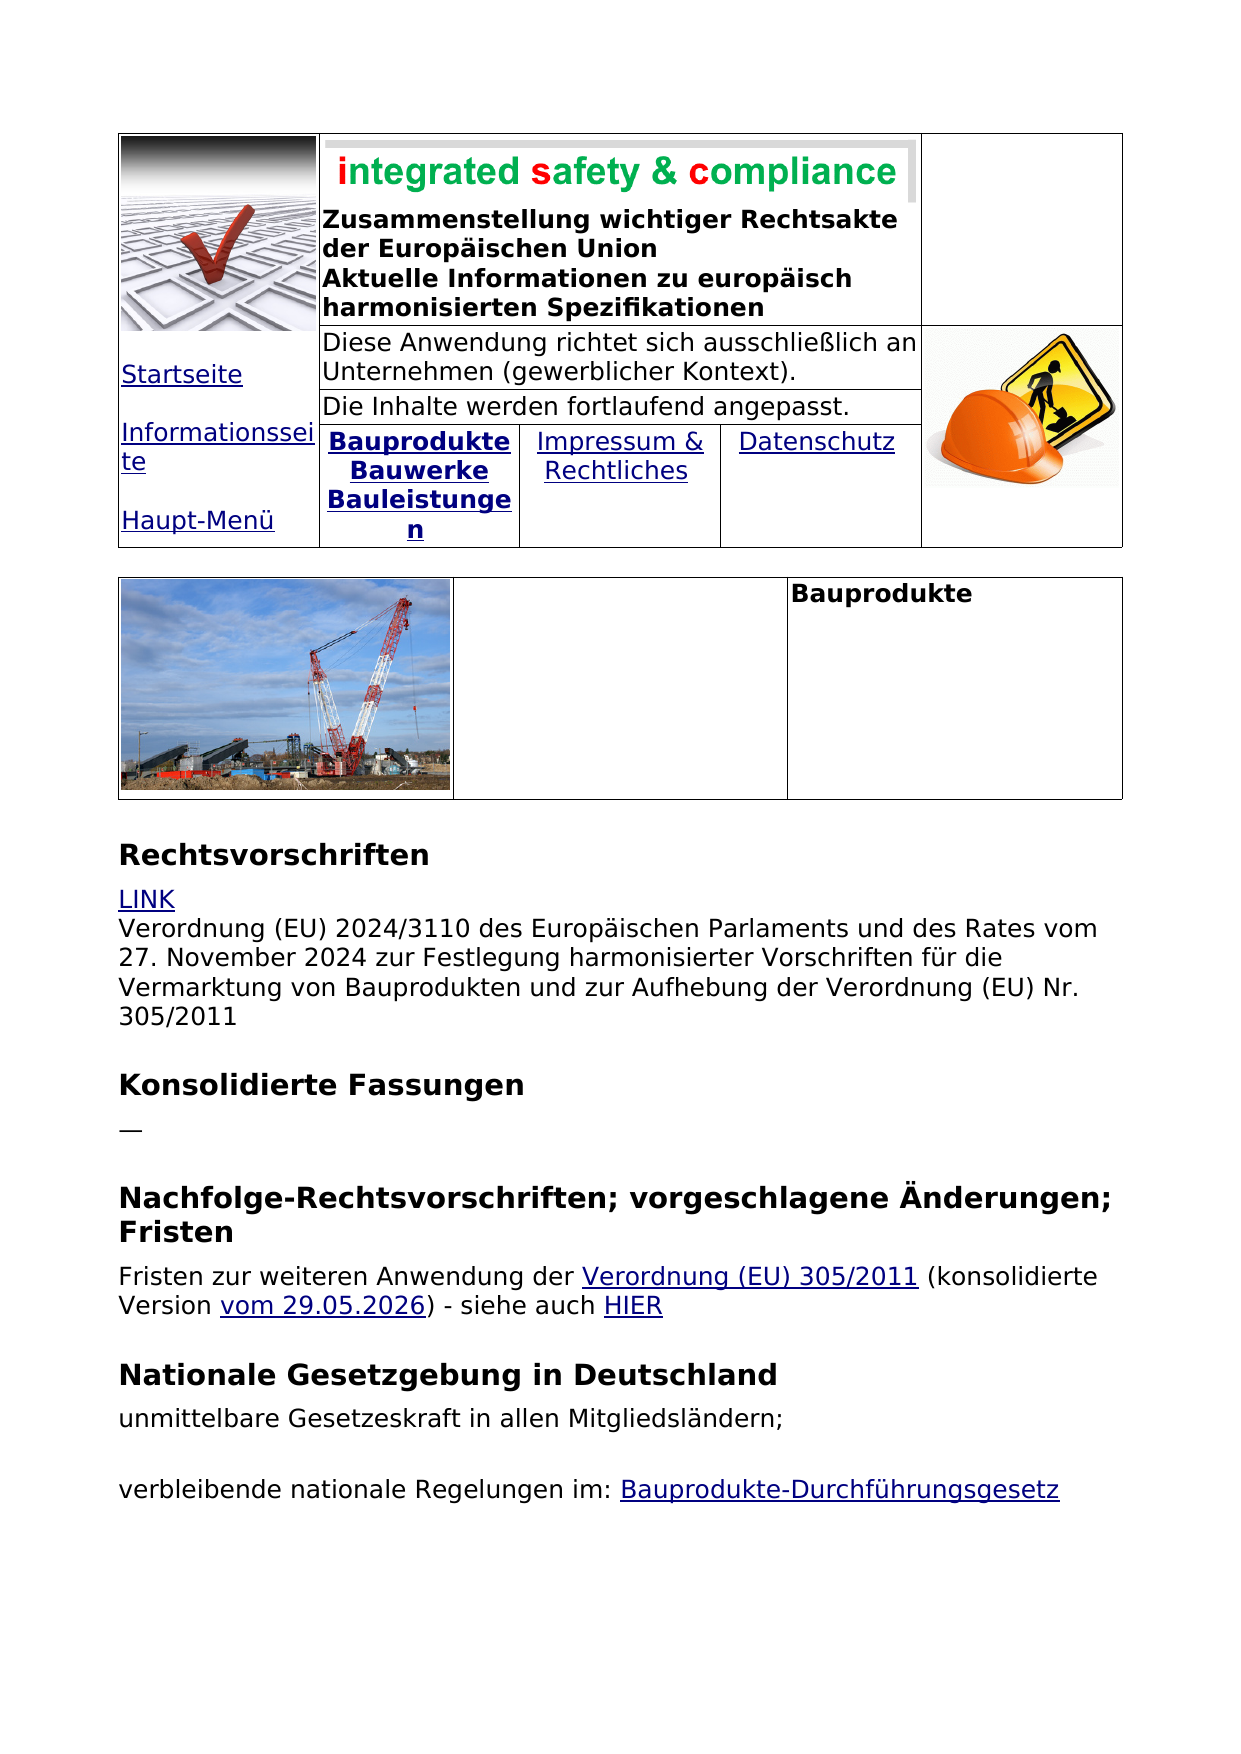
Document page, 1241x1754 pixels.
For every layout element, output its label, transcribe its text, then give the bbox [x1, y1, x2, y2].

text LINK Verordnung (EU) 2024/3110 des Europäischen Parlaments und des Rates vom 27. November 2024 zur Festlegung harmonisierter Vorschriften für die Vermarktung von Bauprodukten und zur Aufhebung der Verordnung (EU) Nr. 305/2011 [118, 885, 1122, 1031]
picture [924, 328, 1120, 488]
subtitle Konsolidierte Fassungen [118, 1068, 1122, 1102]
subtitle Nachfolge-Rechtsvorschriften; vorgeschlagene Änderungen; Fristen [118, 1182, 1122, 1249]
text Fristen zur weiteren Anwendung der Verordnung (EU) 305/2011 (konsolidierte Version vom 29.05.2026) - siehe auch HIER [118, 1262, 1122, 1320]
subtitle Rechtsvorschriften [118, 839, 1122, 873]
table_cell Diese Anwendung richtet sich ausschließlich an Unternehmen (gewerblicher Kontext). [320, 326, 921, 389]
table_cell Impressum & Rechtliches [520, 425, 720, 547]
table_header [454, 578, 787, 799]
table_header Bauprodukte [788, 578, 1122, 799]
table_header Zusammenstellung wichtiger Rechtsakte der Europäischen Union Aktuelle Informationen zu europäisch harmonisierten Spezifikationen [320, 134, 921, 325]
text verbleibende nationale Regelungen im: Bauprodukte-Durchführungsgesetz [118, 1475, 1122, 1504]
table_header Startseite Informationsseite Haupt-Menü [119, 134, 319, 547]
table_header [922, 134, 1122, 325]
table_cell Bauprodukte Bauwerke Bauleistungen [320, 425, 519, 547]
picture [121, 579, 450, 790]
text unmittelbare Gesetzeskraft in allen Mitgliedsländern; [118, 1404, 1122, 1463]
picture [121, 136, 316, 331]
table_cell Die Inhalte werden fortlaufend angepasst. [320, 390, 921, 424]
table_cell Datenschutz [721, 425, 921, 547]
table_cell [922, 326, 1122, 547]
picture [321, 136, 919, 206]
text — [118, 1115, 1122, 1144]
subtitle Nationale Gesetzgebung in Deutschland [118, 1358, 1122, 1392]
table_header [119, 578, 453, 799]
